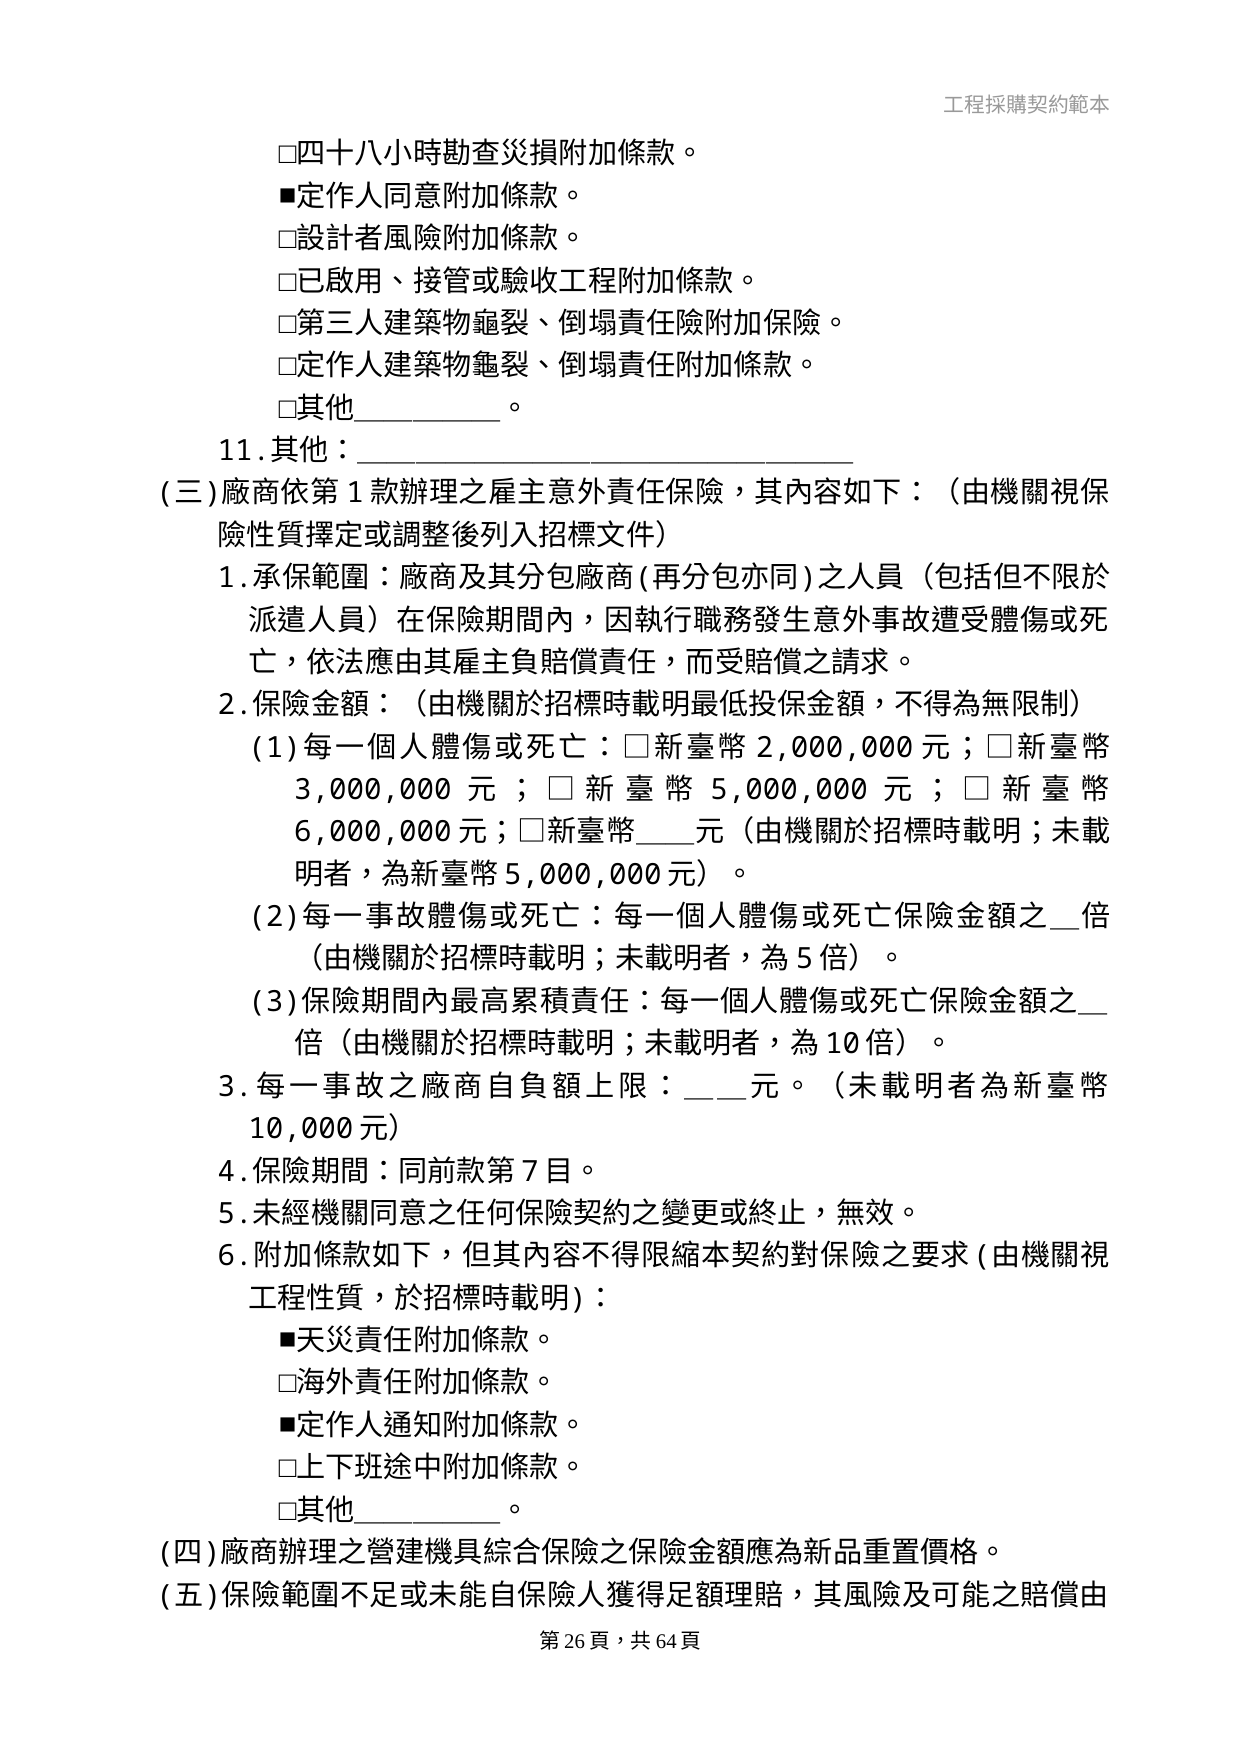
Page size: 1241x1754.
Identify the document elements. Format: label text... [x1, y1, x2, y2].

text □定作人建築物龜裂、倒塌責任附加條款。 [279, 342, 1110, 384]
text □第三人建築物龜裂、倒塌責任險附加保險。 [279, 299, 1110, 342]
text ■定作人同意附加條款。 [279, 172, 1110, 215]
text (3)保險期間內最高累積責任：每一個人體傷或死亡保險金額之＿倍（由機關於招標時載明；未載明者，為10倍）。 [248, 977, 1110, 1062]
text 3.每一事故之廠商自負額上限：＿＿元。（未載明者為新臺幣10,000元） [217, 1062, 1110, 1147]
text (四)廠商辦理之營建機具綜合保險之保險金額應為新品重置價格。 [156, 1529, 1110, 1571]
text (五)保險範圍不足或未能自保險人獲得足額理賠，其風險及可能之賠償由 [156, 1571, 1110, 1613]
text (1)每一個人體傷或死亡：□新臺幣2,000,000元；□新臺幣3,000,000元；□新臺幣5,000,000元；□新臺幣6,000,000元；□新臺幣＿＿元（由機關於招標時載明；未載明者，為新臺幣5,000,000元）。 [248, 723, 1110, 893]
text □四十八小時勘查災損附加條款。 [279, 130, 1110, 172]
text (2)每一事故體傷或死亡：每一個人體傷或死亡保險金額之＿倍（由機關於招標時載明；未載明者，為5倍）。 [248, 893, 1110, 977]
text ■定作人通知附加條款。 [279, 1401, 1110, 1444]
text (三)廠商依第1款辦理之雇主意外責任保險，其內容如下：（由機關視保險性質擇定或調整後列入招標文件） [156, 469, 1110, 554]
text 6.附加條款如下，但其內容不得限縮本契約對保險之要求(由機關視工程性質，於招標時載明)： [217, 1232, 1110, 1317]
text 5.未經機關同意之任何保險契約之變更或終止，無效。 [217, 1189, 1110, 1232]
text □設計者風險附加條款。 [279, 215, 1110, 257]
text □上下班途中附加條款。 [279, 1444, 1110, 1486]
text □其他＿＿＿＿＿。 [279, 1486, 1110, 1529]
text 4.保險期間：同前款第7目。 [217, 1147, 1110, 1189]
text 11.其他：＿＿＿＿＿＿＿＿＿＿＿＿＿＿＿＿＿ [217, 427, 1110, 469]
text □海外責任附加條款。 [279, 1359, 1110, 1401]
text □其他＿＿＿＿＿。 [279, 384, 1110, 427]
text ■天災責任附加條款。 [279, 1317, 1110, 1359]
text 2.保險金額：（由機關於招標時載明最低投保金額，不得為無限制） [217, 681, 1110, 723]
text 1.承保範圍：廠商及其分包廠商(再分包亦同)之人員（包括但不限於派遣人員）在保險期間內，因執行職務發生意外事故遭受體傷或死亡，依法應由其雇主負賠償責任，而受賠償之請求。 [217, 554, 1110, 681]
text □已啟用、接管或驗收工程附加條款。 [279, 257, 1110, 299]
